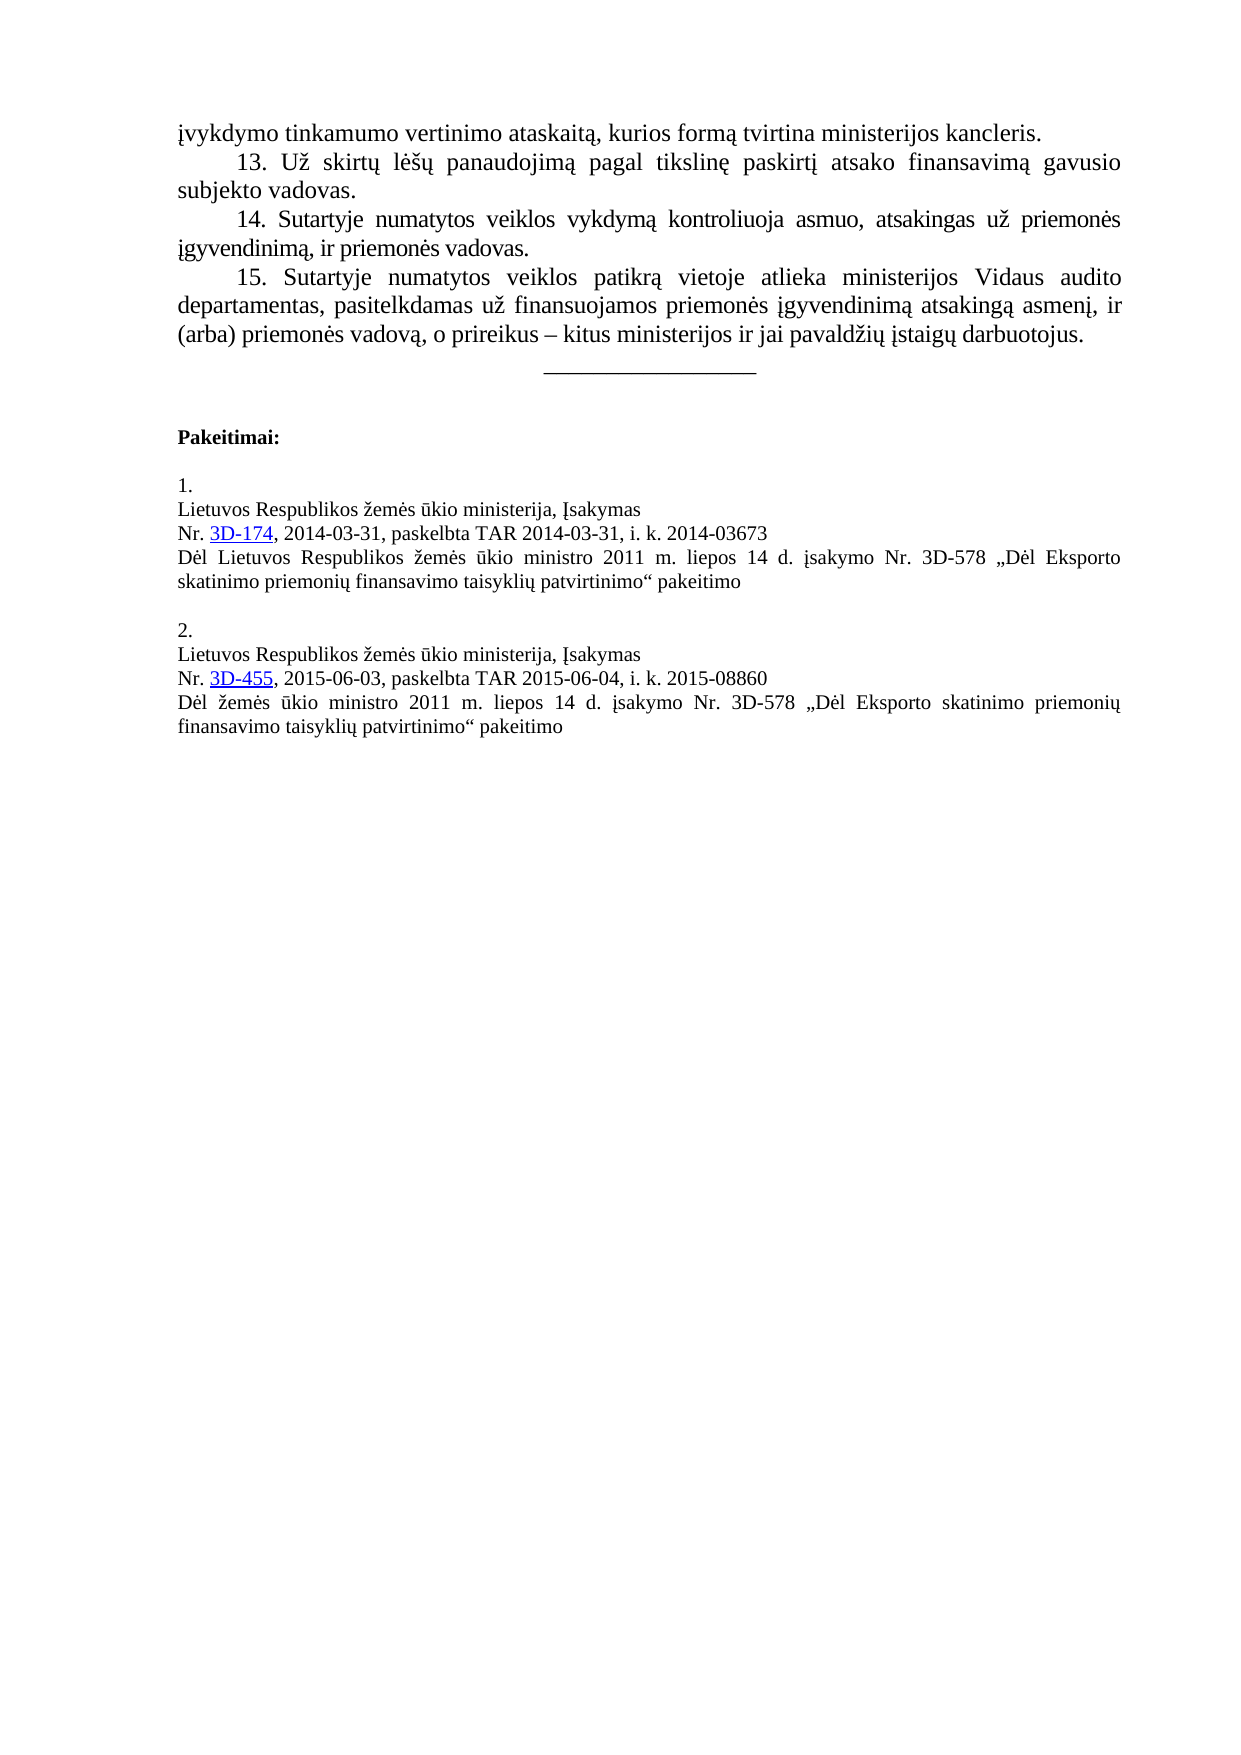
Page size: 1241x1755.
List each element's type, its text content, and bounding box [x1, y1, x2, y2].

text Pakeitimai: [177, 425, 1122, 449]
text Lietuvos Respublikos žemės ūkio ministerija, Įsakymas [177, 642, 1122, 666]
text Nr. 3D-174, 2014-03-31, paskelbta TAR 2014-03-31, i. k. 2014-03673 [177, 521, 1122, 545]
text įvykdymo tinkamumo vertinimo ataskaitą, kurios formą tvirtina ministerijos kancleris. [177, 118, 1122, 147]
text 13. Už skirtų lėšų panaudojimą pagal tikslinę paskirtį atsako finansavimą gavusio subjekto vadovas. [177, 147, 1122, 204]
text 15. Sutartyje numatytos veiklos patikrą vietoje atlieka ministerijos Vidaus audito departamentas, pasitelkdamas už finansuojamos priemonės įgyvendinimą atsakingą asmenį, ir (arba) priemonės vadovą, o prireikus – kitus ministerijos ir jai pavaldžių įstaigų darbuotojus. [177, 262, 1122, 348]
text Dėl Lietuvos Respublikos žemės ūkio ministro 2011 m. liepos 14 d. įsakymo Nr. 3D-578 „Dėl Eksporto skatinimo priemonių finansavimo taisyklių patvirtinimo“ pakeitimo [177, 545, 1122, 593]
text Nr. 3D-455, 2015-06-03, paskelbta TAR 2015-06-04, i. k. 2015-08860 [177, 666, 1122, 690]
text _________________ [177, 348, 1122, 377]
text 1. [177, 473, 1122, 497]
text 2. [177, 617, 1122, 642]
text Dėl žemės ūkio ministro 2011 m. liepos 14 d. įsakymo Nr. 3D-578 „Dėl Eksporto skatinimo priemonių finansavimo taisyklių patvirtinimo“ pakeitimo [177, 690, 1122, 738]
text Lietuvos Respublikos žemės ūkio ministerija, Įsakymas [177, 497, 1122, 521]
text 14. Sutartyje numatytos veiklos vykdymą kontroliuoja asmuo, atsakingas už priemonės įgyvendinimą, ir priemonės vadovas. [177, 204, 1122, 262]
